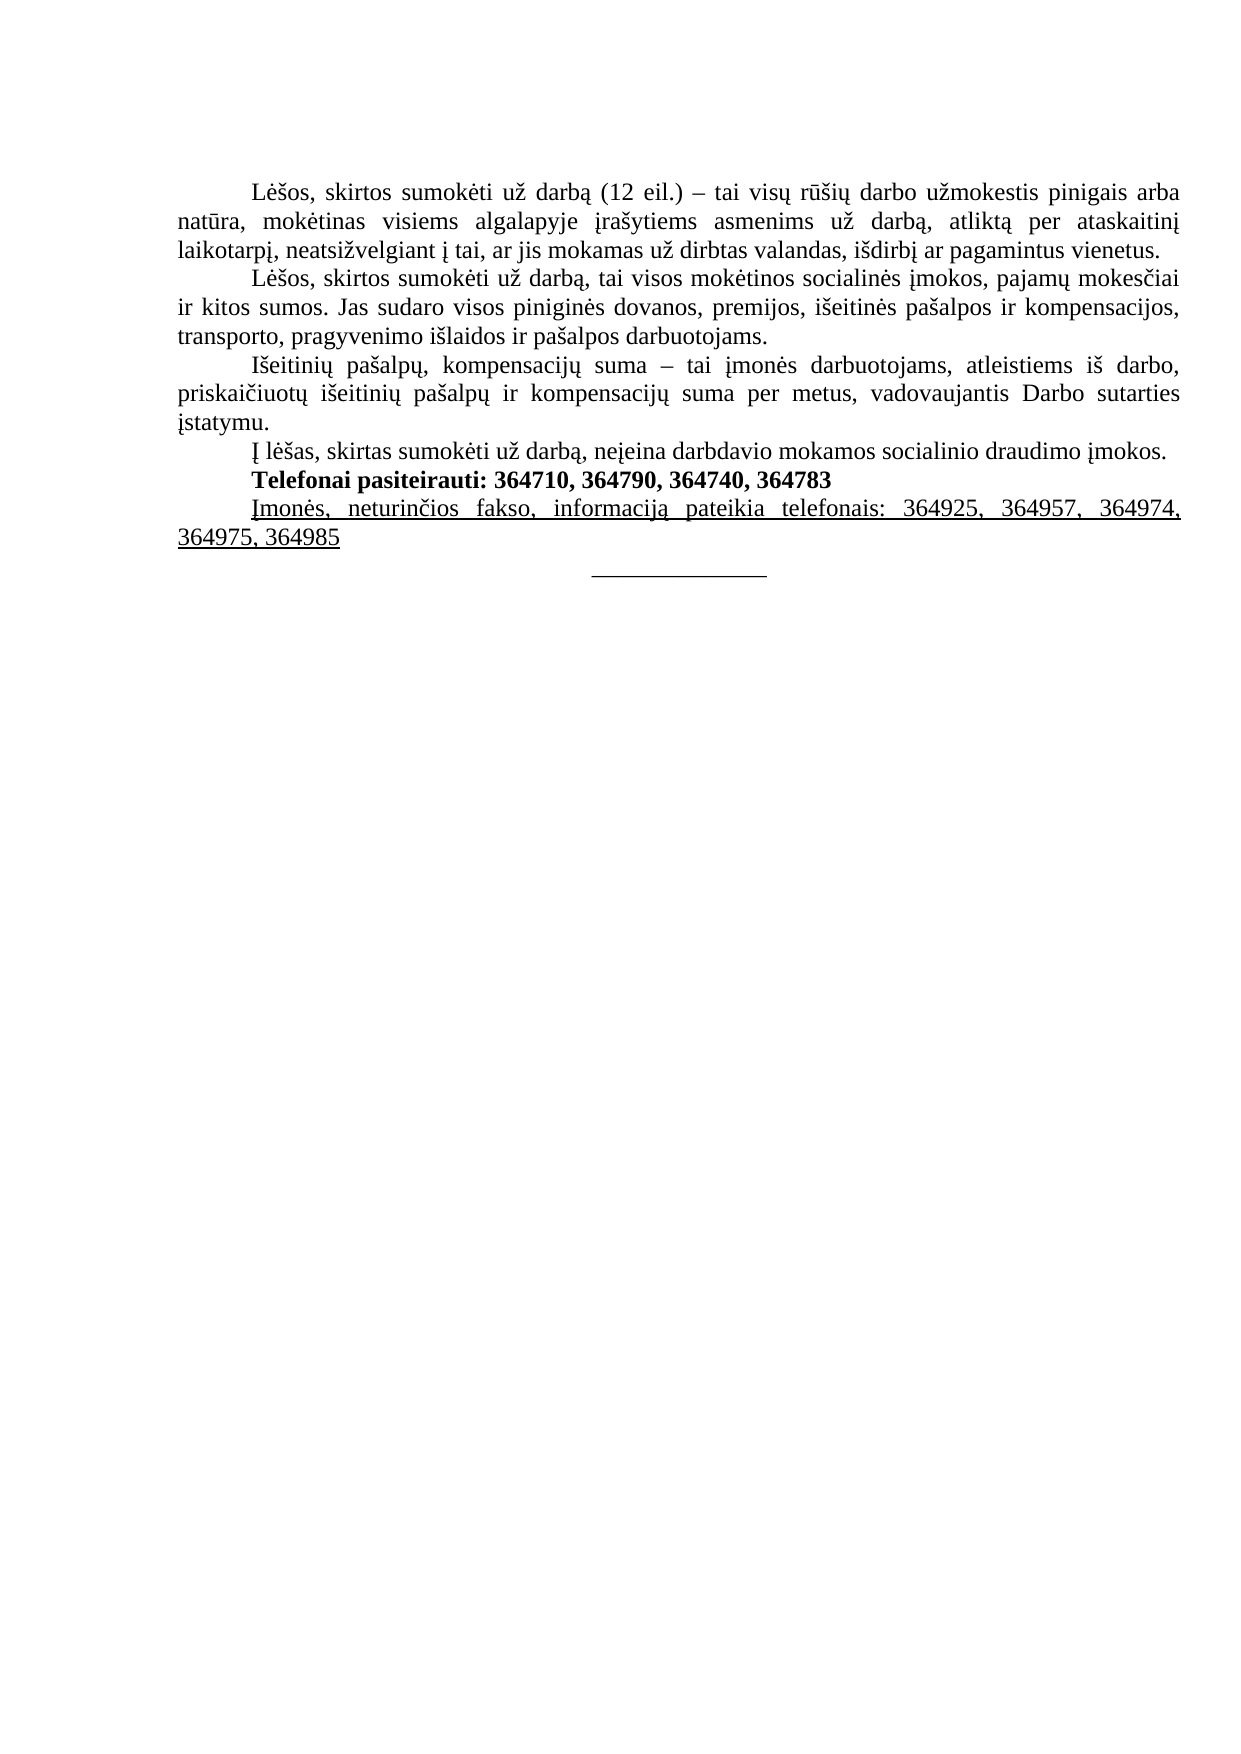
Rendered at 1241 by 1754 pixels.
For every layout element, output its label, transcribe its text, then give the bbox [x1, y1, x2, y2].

text ______________ [177, 551, 1181, 580]
text Telefonai pasiteirauti: 364710, 364790, 364740, 364783 [177, 465, 1181, 493]
text Išeitinių pašalpų, kompensacijų suma – tai įmonės darbuotojams, atleistiems iš darbo, priskaičiuotų išeitinių pašalpų ir kompensacijų suma per metus, vadovaujantis Darbo sutarties įstatymu. [177, 350, 1181, 436]
text Lėšos, skirtos sumokėti už darbą (12 eil.) – tai visų rūšių darbo užmokestis pinigais arba natūra, mokėtinas visiems algalapyje įrašytiems asmenims už darbą, atliktą per ataskaitinį laikotarpį, neatsižvelgiant į tai, ar jis mokamas už dirbtas valandas, išdirbį ar pagamintus vienetus. [177, 177, 1181, 263]
text Įmonės, neturinčios fakso, informaciją pateikia telefonais: 364925, 364957, 364974, 364975, 364985 [177, 493, 1181, 551]
text Į lėšas, skirtas sumokėti už darbą, neįeina darbdavio mokamos socialinio draudimo įmokos. [177, 436, 1181, 465]
text Lėšos, skirtos sumokėti už darbą, tai visos mokėtinos socialinės įmokos, pajamų mokesčiai ir kitos sumos. Jas sudaro visos piniginės dovanos, premijos, išeitinės pašalpos ir kompensacijos, transporto, pragyvenimo išlaidos ir pašalpos darbuotojams. [177, 263, 1181, 350]
